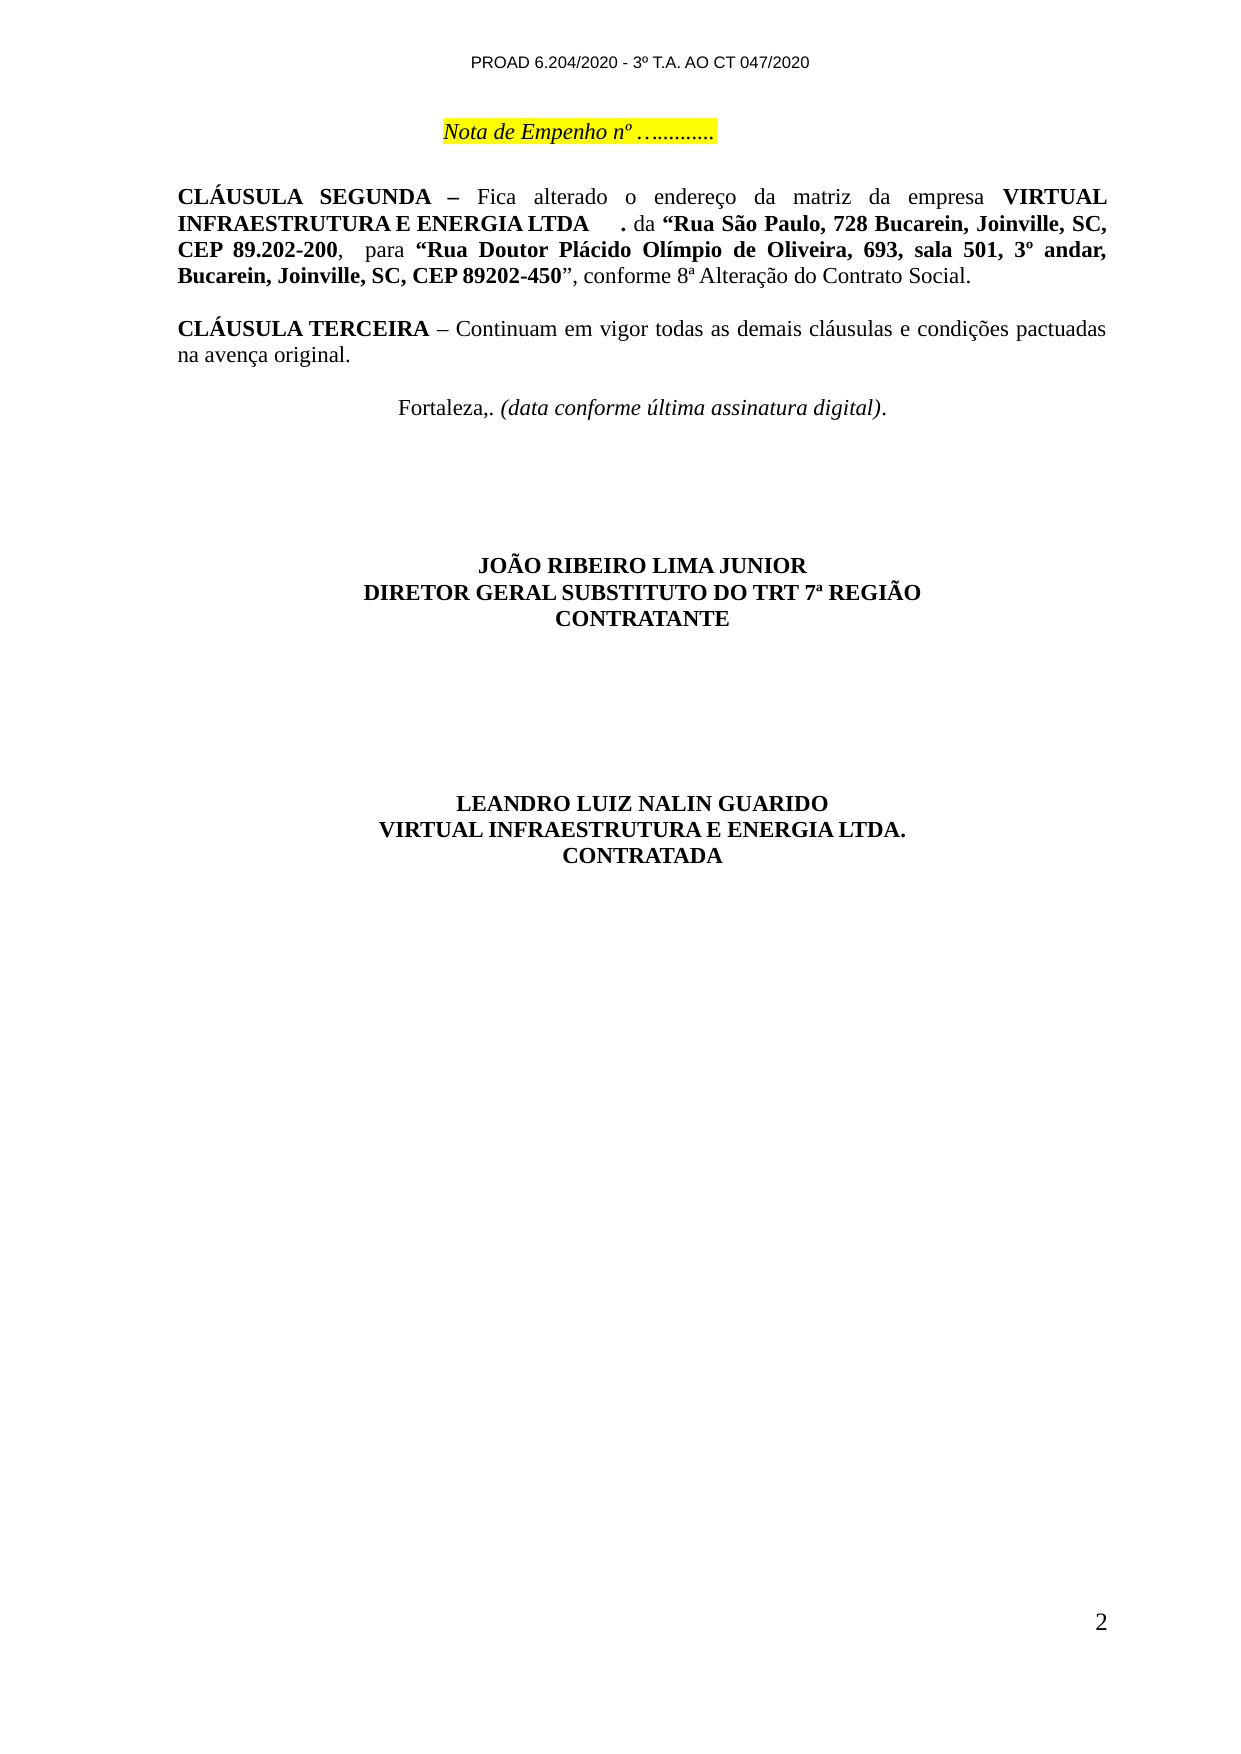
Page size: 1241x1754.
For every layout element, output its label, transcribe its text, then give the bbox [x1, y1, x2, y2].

text LEANDRO LUIZ NALIN GUARIDO [177, 789, 1107, 816]
subtitle Fortaleza,. (data conforme última assinatura digital). [177, 394, 1107, 421]
text CLÁUSULA TERCEIRA – Continuam em vigor todas as demais cláusulas e condições pactuadas na avença original. [177, 315, 1107, 368]
text JOÃO RIBEIRO LIMA JUNIOR [177, 552, 1107, 579]
text DIRETOR GERAL SUBSTITUTO DO TRT 7ª REGIÃO [177, 579, 1107, 605]
text CLÁUSULA SEGUNDA – Fica alterado o endereço da matriz da empresa VIRTUAL INFRAESTRUTURA E ENERGIA LTDA . da “Rua São Paulo, 728 Bucarein, Joinville, SC, CEP 89.202-200, para “Rua Doutor Plácido Olímpio de Oliveira, 693, sala 501, 3º andar, Bucarein, Joinville, SC, CEP 89202-450”, conforme 8ª Alteração do Contrato Social. [177, 183, 1107, 289]
text CONTRATANTE [177, 605, 1107, 631]
text VIRTUAL INFRAESTRUTURA E ENERGIA LTDA. [177, 816, 1107, 842]
text Nota de Empenho nº ….......... [443, 118, 1107, 144]
text CONTRATADA [177, 842, 1107, 869]
